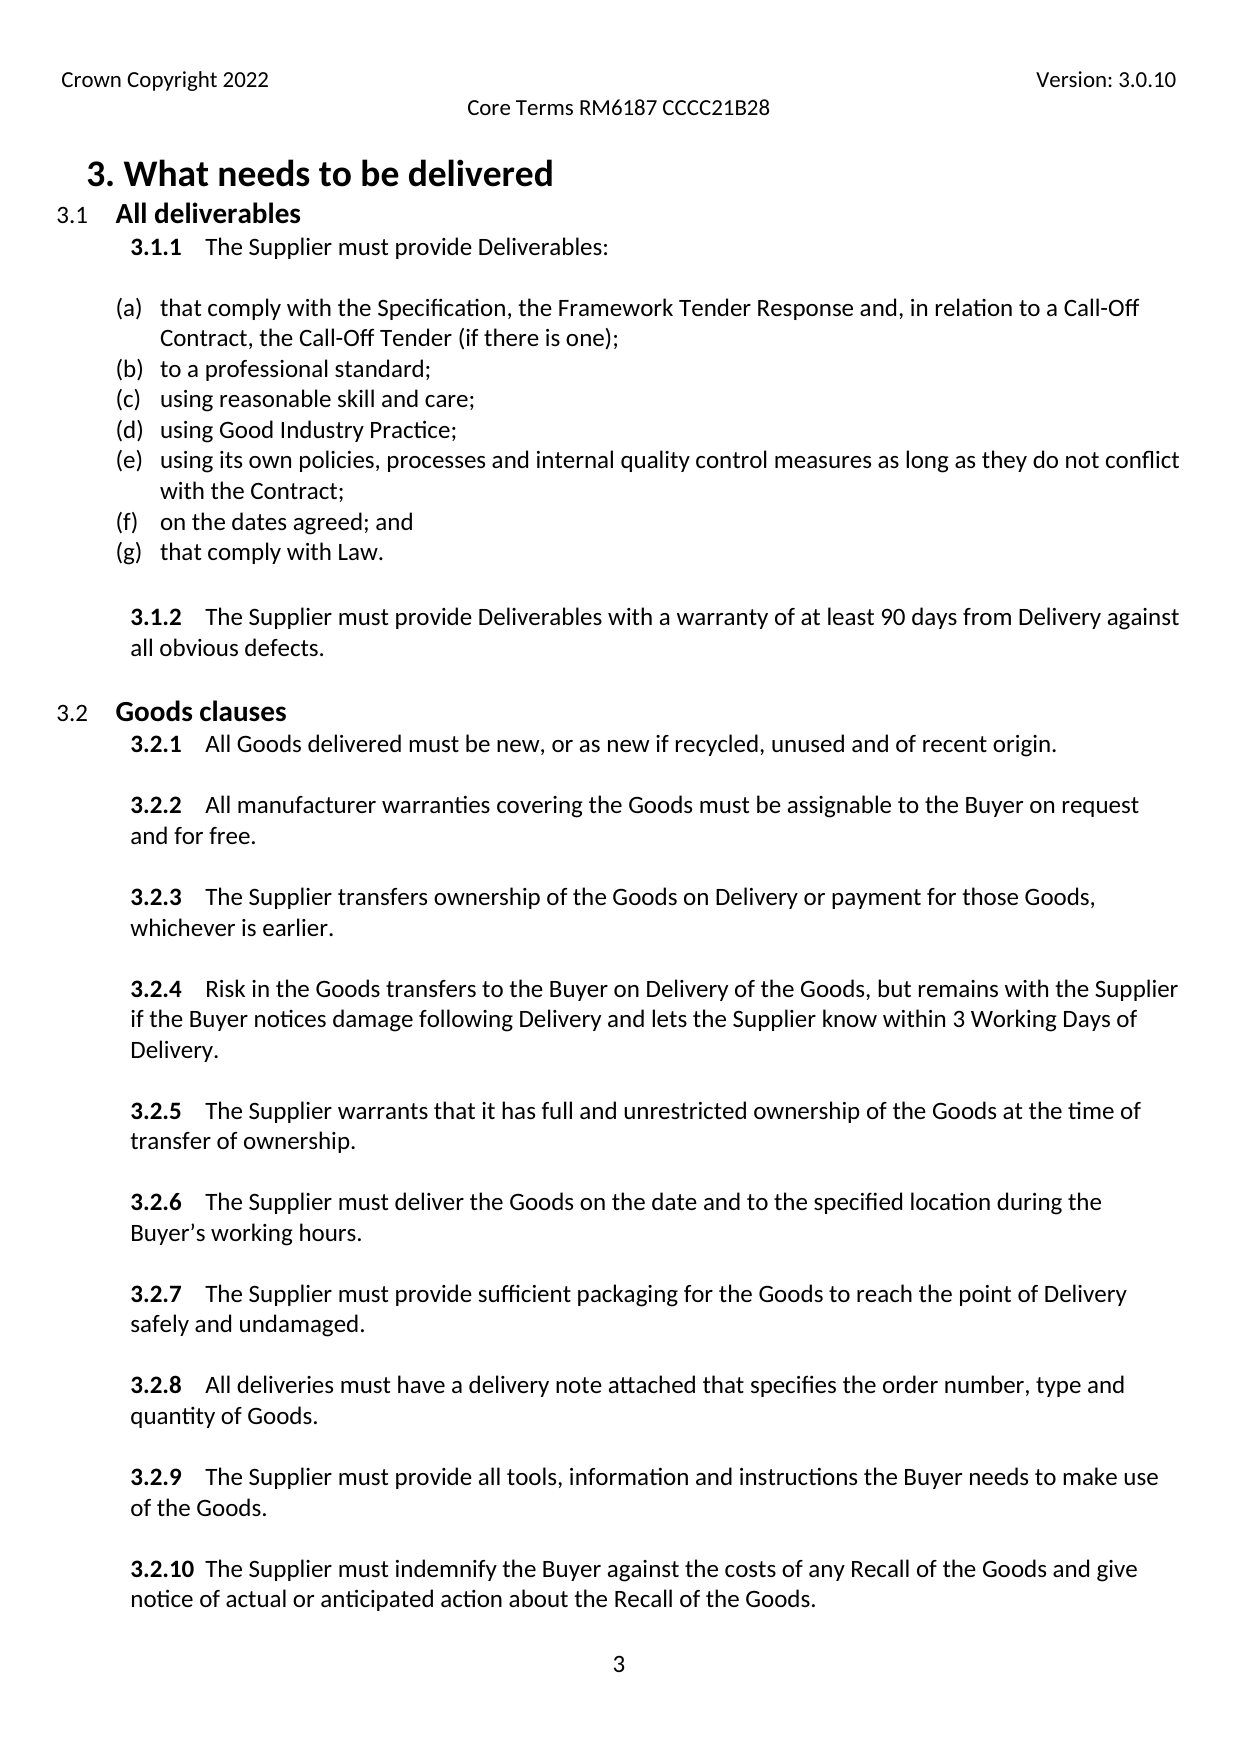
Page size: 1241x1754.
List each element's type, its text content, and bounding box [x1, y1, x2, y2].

list The Supplier must deliver the Goods on the date and to the specified location during the Buyer’s working hours. [130, 1186, 1181, 1278]
list The Supplier must provide Deliverables with a warranty of at least 90 days from Delivery against all obvious defects. [130, 601, 1181, 693]
list Goods clauses [56, 693, 1181, 729]
list The Supplier must provide sufficient packaging for the Goods to reach the point of Delivery safely and undamaged. [130, 1278, 1181, 1369]
list All deliveries must have a delivery note attached that specifies the order number, type and quantity of Goods. [130, 1369, 1181, 1461]
list The Supplier transfers ownership of the Goods on Delivery or payment for those Goods, whichever is earlier. [130, 881, 1181, 973]
list The Supplier must provide all tools, information and instructions the Buyer needs to make use of the Goods. [130, 1461, 1181, 1553]
list using reasonable skill and care; [115, 384, 1181, 414]
list on the dates agreed; and [115, 506, 1181, 536]
list Risk in the Goods transfers to the Buyer on Delivery of the Goods, but remains with the Supplier if the Buyer notices damage following Delivery and lets the Supplier know within 3 Working Days of Delivery. [130, 973, 1181, 1064]
list All Goods delivered must be new, or as new if recycled, unused and of recent origin. [130, 729, 1181, 790]
list The Supplier must provide Deliverables: [130, 231, 1181, 292]
list that comply with the Specification, the Framework Tender Response and, in relation to a Call-Off Contract, the Call-Off Tender (if there is one); [115, 292, 1181, 353]
list using Good Industry Practice; [115, 414, 1181, 445]
subtitle What needs to be delivered [86, 149, 1181, 195]
list that comply with Law. [115, 536, 1181, 567]
list using its own policies, processes and internal quality control measures as long as they do not conflict with the Contract; [115, 445, 1181, 506]
list The Supplier warrants that it has full and unrestricted ownership of the Goods at the time of transfer of ownership. [130, 1095, 1181, 1186]
list to a professional standard; [115, 353, 1181, 384]
list All deliverables [56, 195, 1181, 231]
list All manufacturer warranties covering the Goods must be assignable to the Buyer on request and for free. [130, 790, 1181, 881]
list The Supplier must indemnify the Buyer against the costs of any Recall of the Goods and give notice of actual or anticipated action about the Recall of the Goods. [130, 1553, 1181, 1644]
